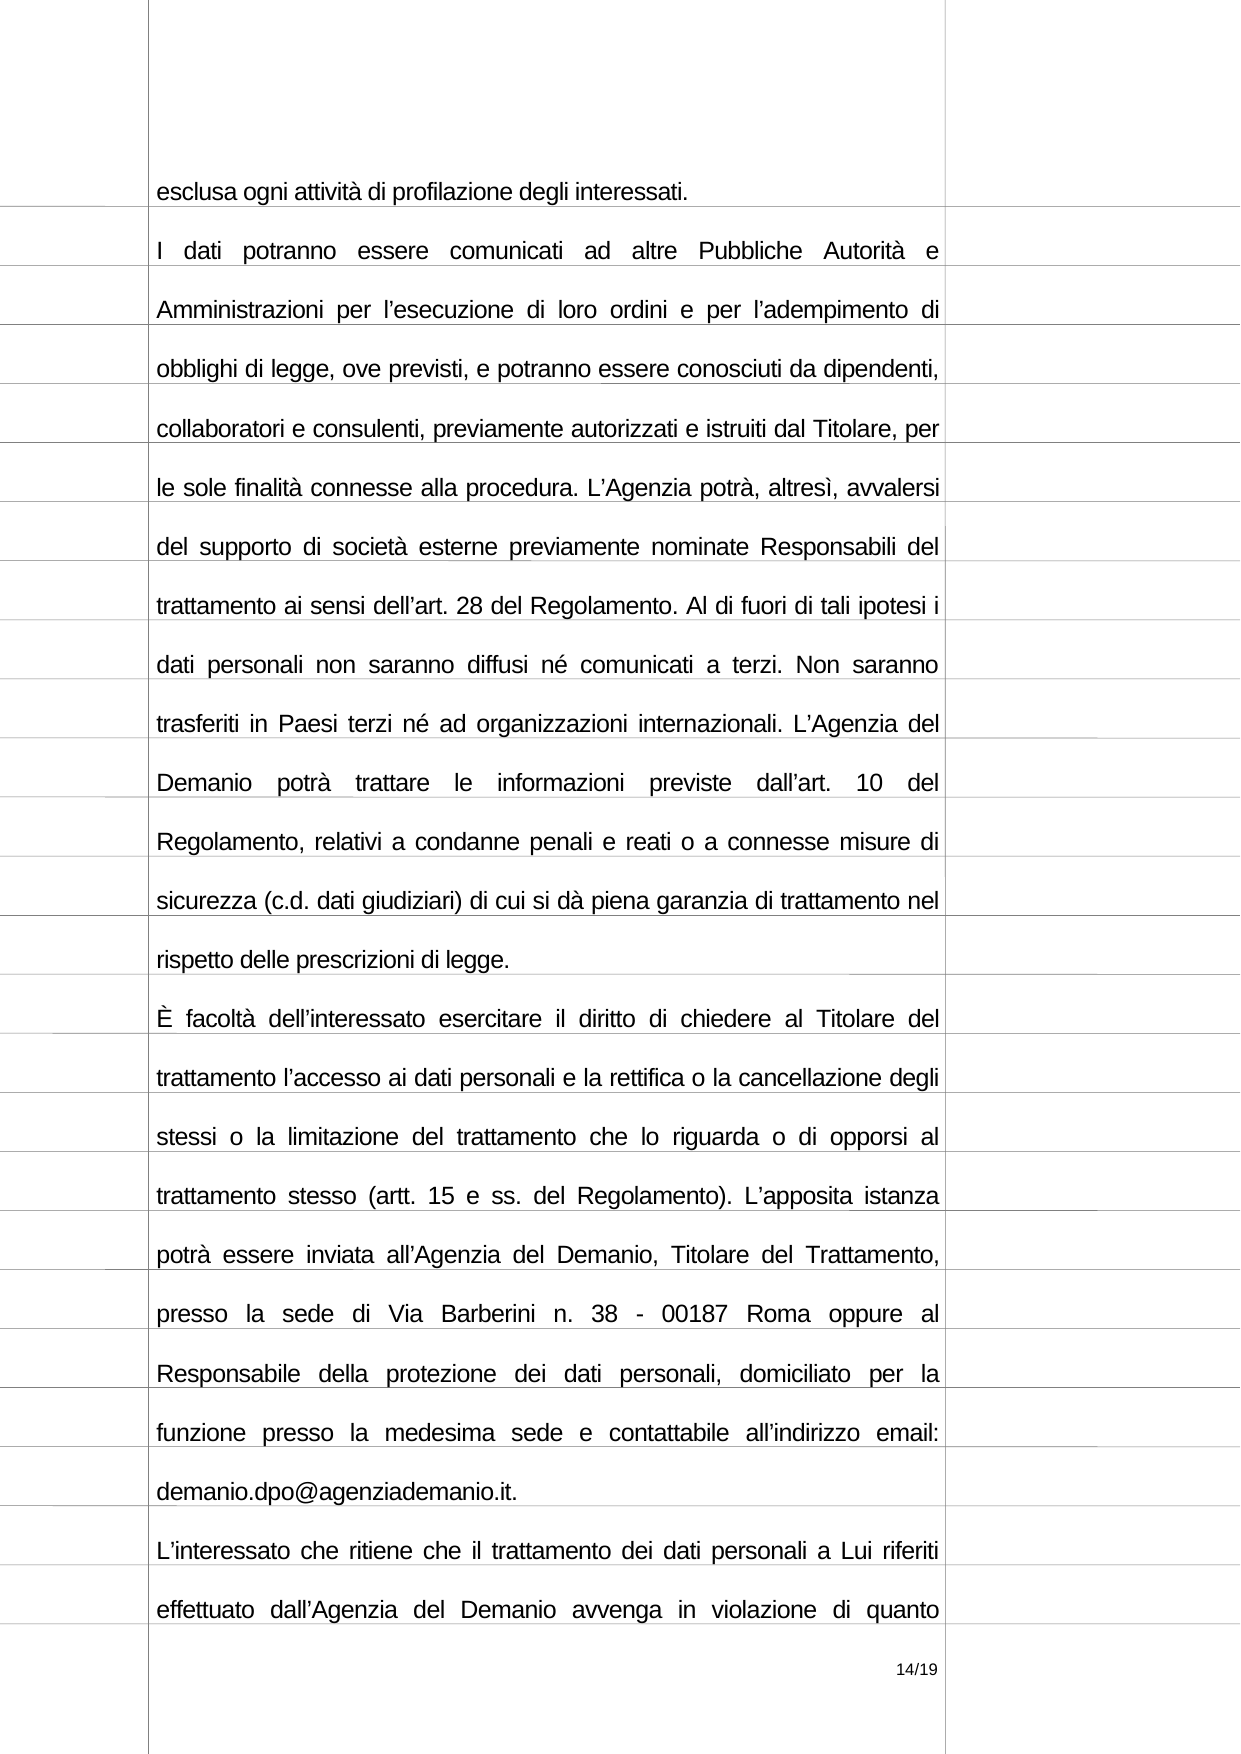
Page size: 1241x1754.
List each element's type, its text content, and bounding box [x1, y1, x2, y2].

text del supporto di società esterne previamente nominate Responsabili del [156, 502, 940, 560]
text Regolamento, relativi a condanne penali e reati o a connesse misure di [156, 798, 940, 855]
text trattamento l’accesso ai dati personali e la rettifica o la cancellazione degli [156, 1034, 940, 1092]
text le sole finalità connesse alla procedura. L’Agenzia potrà, altresì, avvalersi [156, 443, 940, 501]
text rispetto delle prescrizioni di legge. [156, 916, 940, 973]
text L’interessato che ritiene che il trattamento dei dati personali a Lui riferiti [156, 1512, 940, 1564]
text stessi o la limitazione del trattamento che lo riguarda o di opporsi al [156, 1093, 940, 1151]
text potrà essere inviata all’Agenzia del Demanio, Titolare del Trattamento, [156, 1211, 940, 1269]
text dati personali non saranno diffusi né comunicati a terzi. Non saranno [156, 621, 940, 678]
text demanio.dpo@agenziademanio.it. [156, 1447, 940, 1505]
text effettuato dall’Agenzia del Demanio avvenga in violazione di quanto [156, 1566, 940, 1623]
text trattamento ai sensi dell’art. 28 del Regolamento. Al di fuori di tali ipotesi i [156, 561, 940, 619]
text Demanio potrà trattare le informazioni previste dall’art. 10 del [156, 739, 940, 796]
text presso la sede di Via Barberini n. 38 - 00187 Roma oppure al [156, 1270, 940, 1328]
text collaboratori e consulenti, previamente autorizzati e istruiti dal Titolare, per [156, 384, 940, 442]
text funzione presso la medesima sede e contattabile all’indirizzo email: [156, 1388, 940, 1446]
text sicurezza (c.d. dati giudiziari) di cui si dà piena garanzia di trattamento nel [156, 857, 940, 915]
text Amministrazioni per l’esecuzione di loro ordini e per l’adempimento di [156, 266, 940, 324]
text esclusa ogni attività di profilazione degli interessati. [156, 153, 940, 206]
text obblighi di legge, ove previsti, e potranno essere conosciuti da dipendenti, [156, 325, 940, 383]
text I dati potranno essere comunicati ad altre Pubbliche Autorità e [156, 213, 940, 265]
text Responsabile della protezione dei dati personali, domiciliato per la [156, 1329, 940, 1387]
text trattamento stesso (artt. 15 e ss. del Regolamento). L’apposita istanza [156, 1152, 940, 1210]
text È facoltà dell’interessato esercitare il diritto di chiedere al Titolare del [156, 980, 940, 1033]
text [156, 207, 940, 213]
text trasferiti in Paesi terzi né ad organizzazioni internazionali. L’Agenzia del [156, 680, 940, 737]
